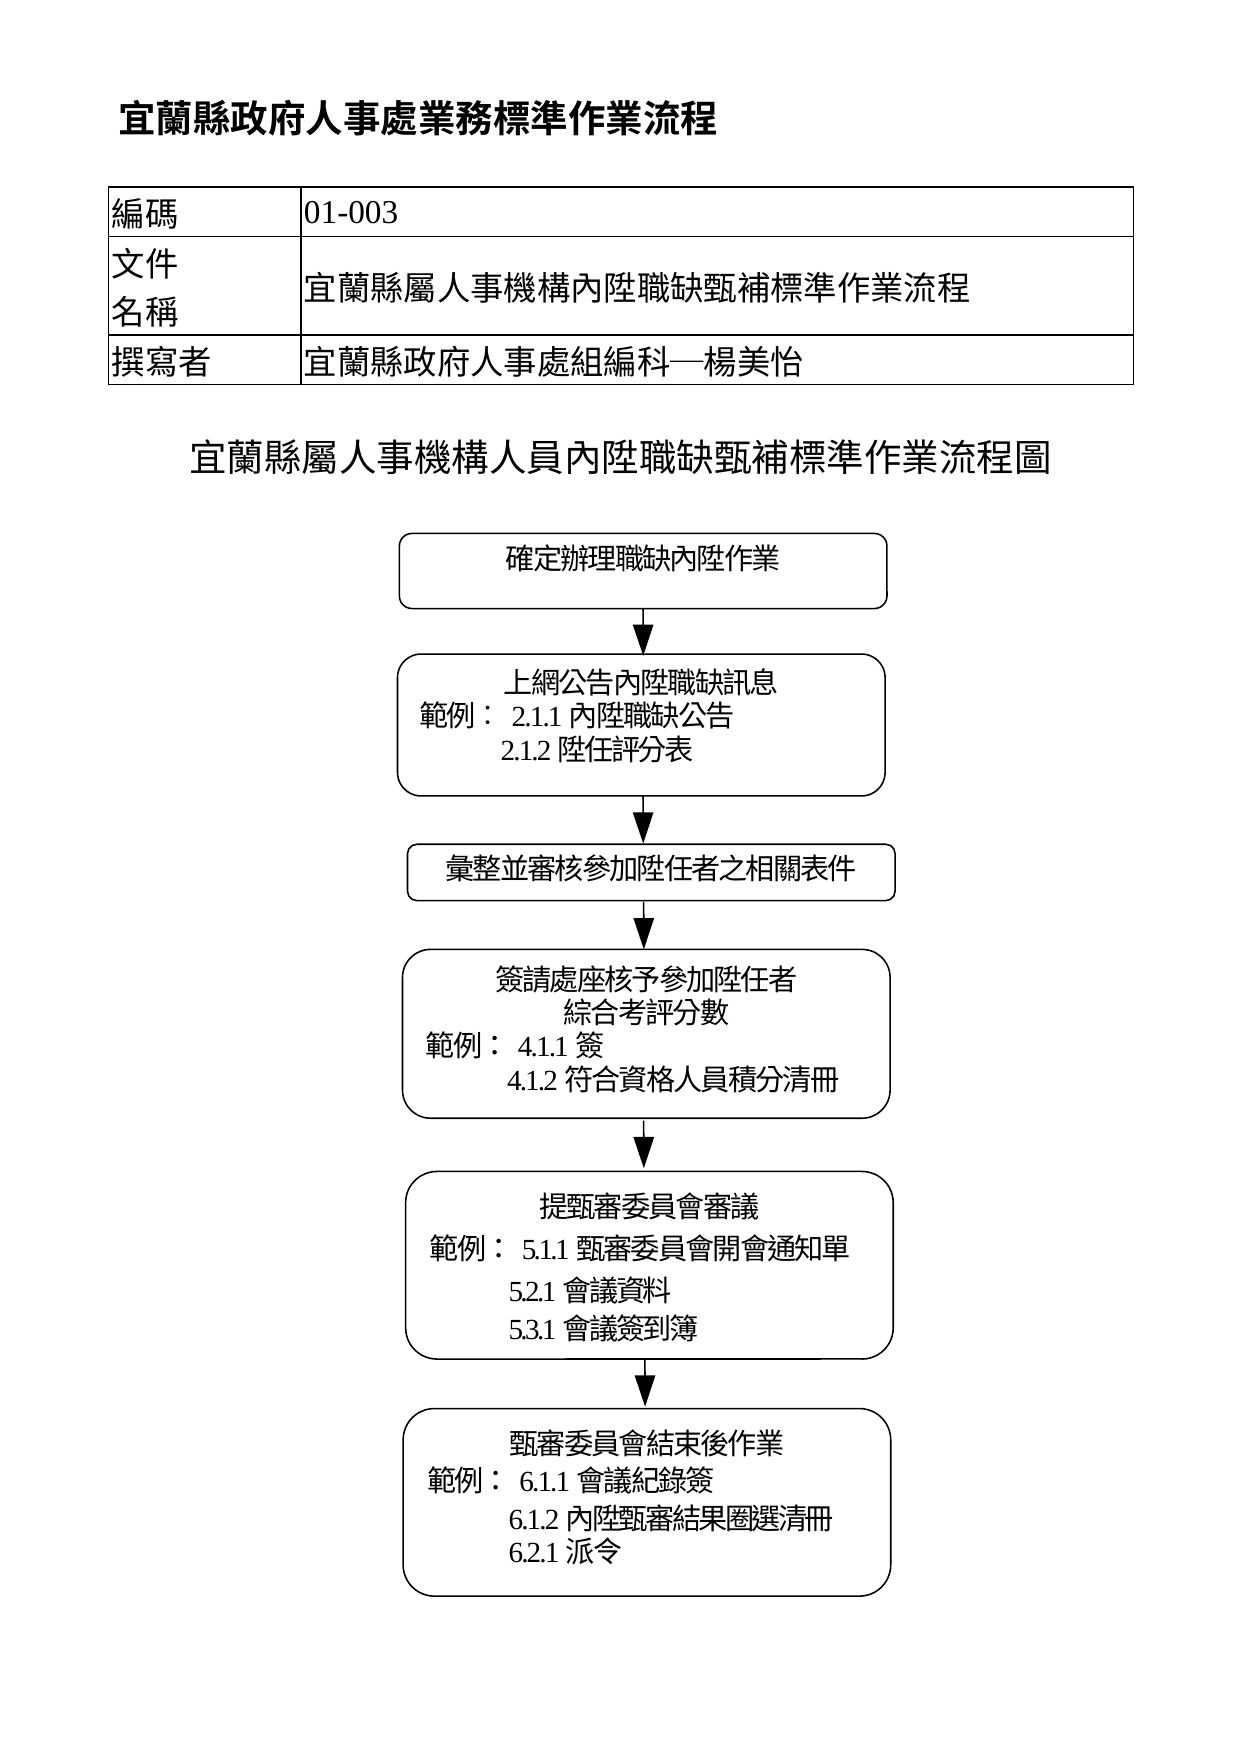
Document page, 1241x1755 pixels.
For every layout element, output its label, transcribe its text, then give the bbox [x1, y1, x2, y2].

table_cell 宜蘭縣政府人事處組編科─楊美怡 [302, 336, 1133, 384]
table_cell 宜蘭縣屬人事機構內陞職缺甄補標準作業流程 [302, 237, 1133, 334]
table_cell 撰寫者 [109, 336, 300, 384]
text 宜蘭縣屬人事機構人員內陞職缺甄補標準作業流程圖 [118, 428, 1122, 483]
table_header 01-003 [302, 188, 1133, 236]
table_header 編碼 [109, 188, 300, 236]
text 宜蘭縣政府人事處業務標準作業流程 [118, 89, 1122, 143]
table_cell 文件 名稱 [109, 237, 300, 334]
